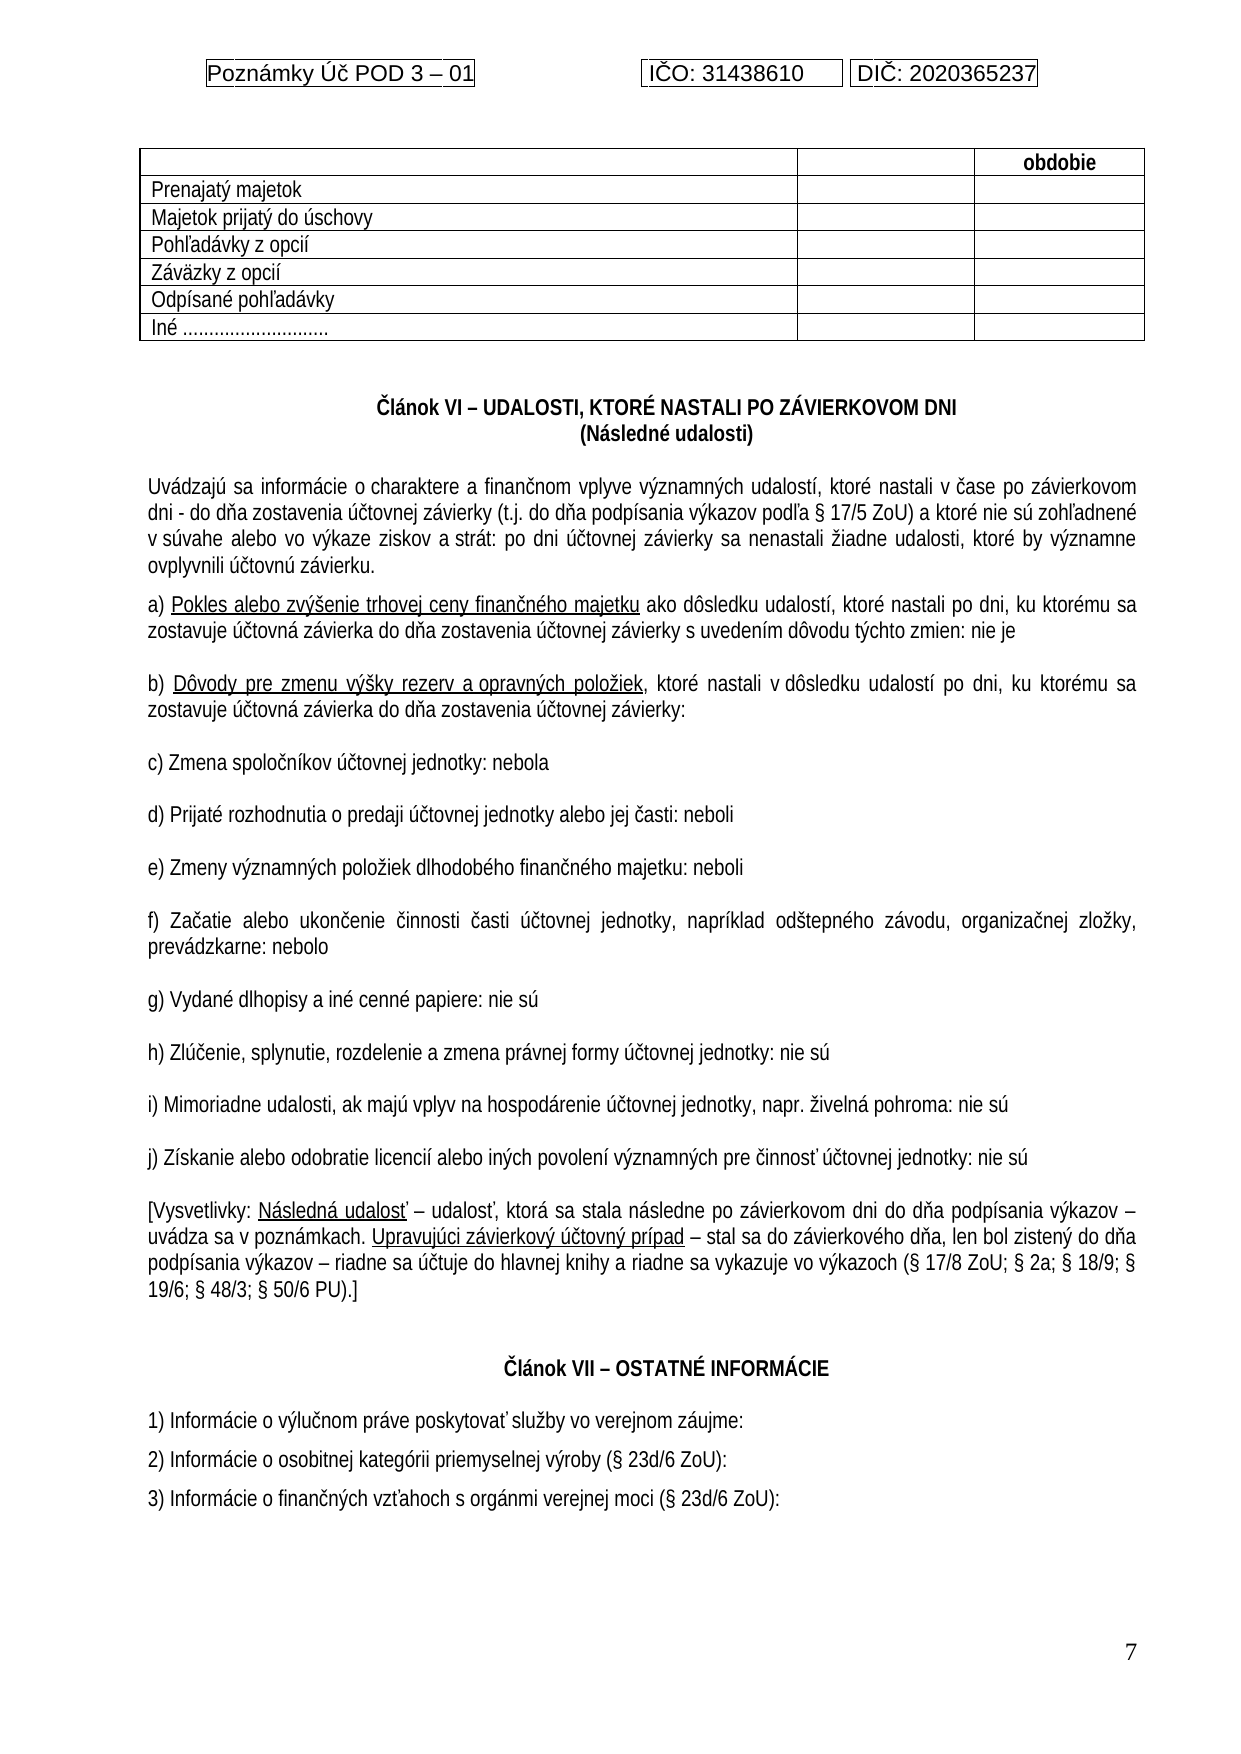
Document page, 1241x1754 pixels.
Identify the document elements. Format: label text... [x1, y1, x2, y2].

table_header [141, 149, 797, 175]
table_cell [975, 176, 1144, 203]
table_cell [798, 231, 974, 258]
text d) Prijaté rozhodnutia o predaji účtovnej jednotky alebo jej časti: neboli [148, 801, 1137, 828]
table_header obdobie [975, 149, 1144, 175]
table_cell [798, 314, 974, 340]
table_cell Majetok prijatý do úschovy [141, 204, 797, 230]
text g) Vydané dlhopisy a iné cenné papiere: nie sú [148, 986, 1137, 1012]
text c) Zmena spoločníkov účtovnej jednotky: nebola [148, 749, 1137, 775]
text f) Začatie alebo ukončenie činnosti časti účtovnej jednotky, napríklad odštepného závodu, organizačnej zložky, prevádzkarne: nebolo [148, 907, 1137, 959]
text [Vysvetlivky: Následná udalosť – udalosť, ktorá sa stala následne po závierkovom dni do dňa podpísania výkazov – uvádza sa v poznámkach. Upravujúci závierkový účtovný prípad – stal sa do závierkového dňa, len bol zistený do dňa podpísania výkazov – riadne sa účtuje do hlavnej knihy a riadne sa vykazuje vo výkazoch (§ 17/8 ZoU; § 2a; § 18/9; § 19/6; § 48/3; § 50/6 PU).] [148, 1197, 1137, 1302]
table_cell [798, 259, 974, 285]
text 2) Informácie o osobitnej kategórii priemyselnej výroby (§ 23d/6 ZoU): [148, 1446, 1186, 1473]
text (Následné udalosti) [148, 420, 1186, 446]
table_cell [798, 286, 974, 312]
text Článok VI – UDALOSTI, KTORÉ NASTALI PO ZÁVIERKOVOM DNI [148, 393, 1186, 420]
text i) Mimoriadne udalosti, ak majú vplyv na hospodárenie účtovnej jednotky, napr. živelná pohroma: nie sú [148, 1091, 1137, 1118]
table_cell [798, 176, 974, 203]
text a) Pokles alebo zvýšenie trhovej ceny finančného majetku ako dôsledku udalostí, ktoré nastali po dni, ku ktorému sa zostavuje účtovná závierka do dňa zostavenia účtovnej závierky s uvedením dôvodu týchto zmien: nie je [148, 591, 1137, 643]
text Článok VII – OSTATNÉ INFORMÁCIE [148, 1355, 1186, 1381]
table_cell [975, 231, 1144, 258]
table_cell [975, 259, 1144, 285]
table_cell [975, 204, 1144, 230]
text 3) Informácie o finančných vzťahoch s orgánmi verejnej moci (§ 23d/6 ZoU): [148, 1485, 1186, 1512]
text b) Dôvody pre zmenu výšky rezerv a opravných položiek, ktoré nastali v dôsledku udalostí po dni, ku ktorému sa zostavuje účtovná závierka do dňa zostavenia účtovnej závierky: [148, 669, 1137, 722]
table_cell Záväzky z opcií [141, 259, 797, 285]
text e) Zmeny významných položiek dlhodobého finančného majetku: neboli [148, 854, 1137, 880]
table_cell Iné ............................ [141, 314, 797, 340]
text h) Zlúčenie, splynutie, rozdelenie a zmena právnej formy účtovnej jednotky: nie sú [148, 1038, 1137, 1065]
text 1) Informácie o výlučnom práve poskytovať služby vo verejnom záujme: [148, 1407, 1186, 1434]
table_cell Prenajatý majetok [141, 176, 797, 203]
text j) Získanie alebo odobratie licencií alebo iných povolení významných pre činnosť účtovnej jednotky: nie sú [148, 1144, 1137, 1170]
table_cell [975, 314, 1144, 340]
table_cell [975, 286, 1144, 312]
table_header [798, 149, 974, 175]
table_cell [798, 204, 974, 230]
table_cell Odpísané pohľadávky [141, 286, 797, 312]
text Uvádzajú sa informácie o charaktere a finančnom vplyve významných udalostí, ktoré nastali v čase po závierkovom dni - do dňa zostavenia účtovnej závierky (t.j. do dňa podpísania výkazov podľa § 17/5 ZoU) a ktoré nie sú zohľadnené v súvahe alebo vo výkaze ziskov a strát: po dni účtovnej závierky sa nenastali žiadne udalosti, ktoré by významne ovplyvnili účtovnú závierku. [148, 473, 1137, 578]
table_cell Pohľadávky z opcií [141, 231, 797, 258]
